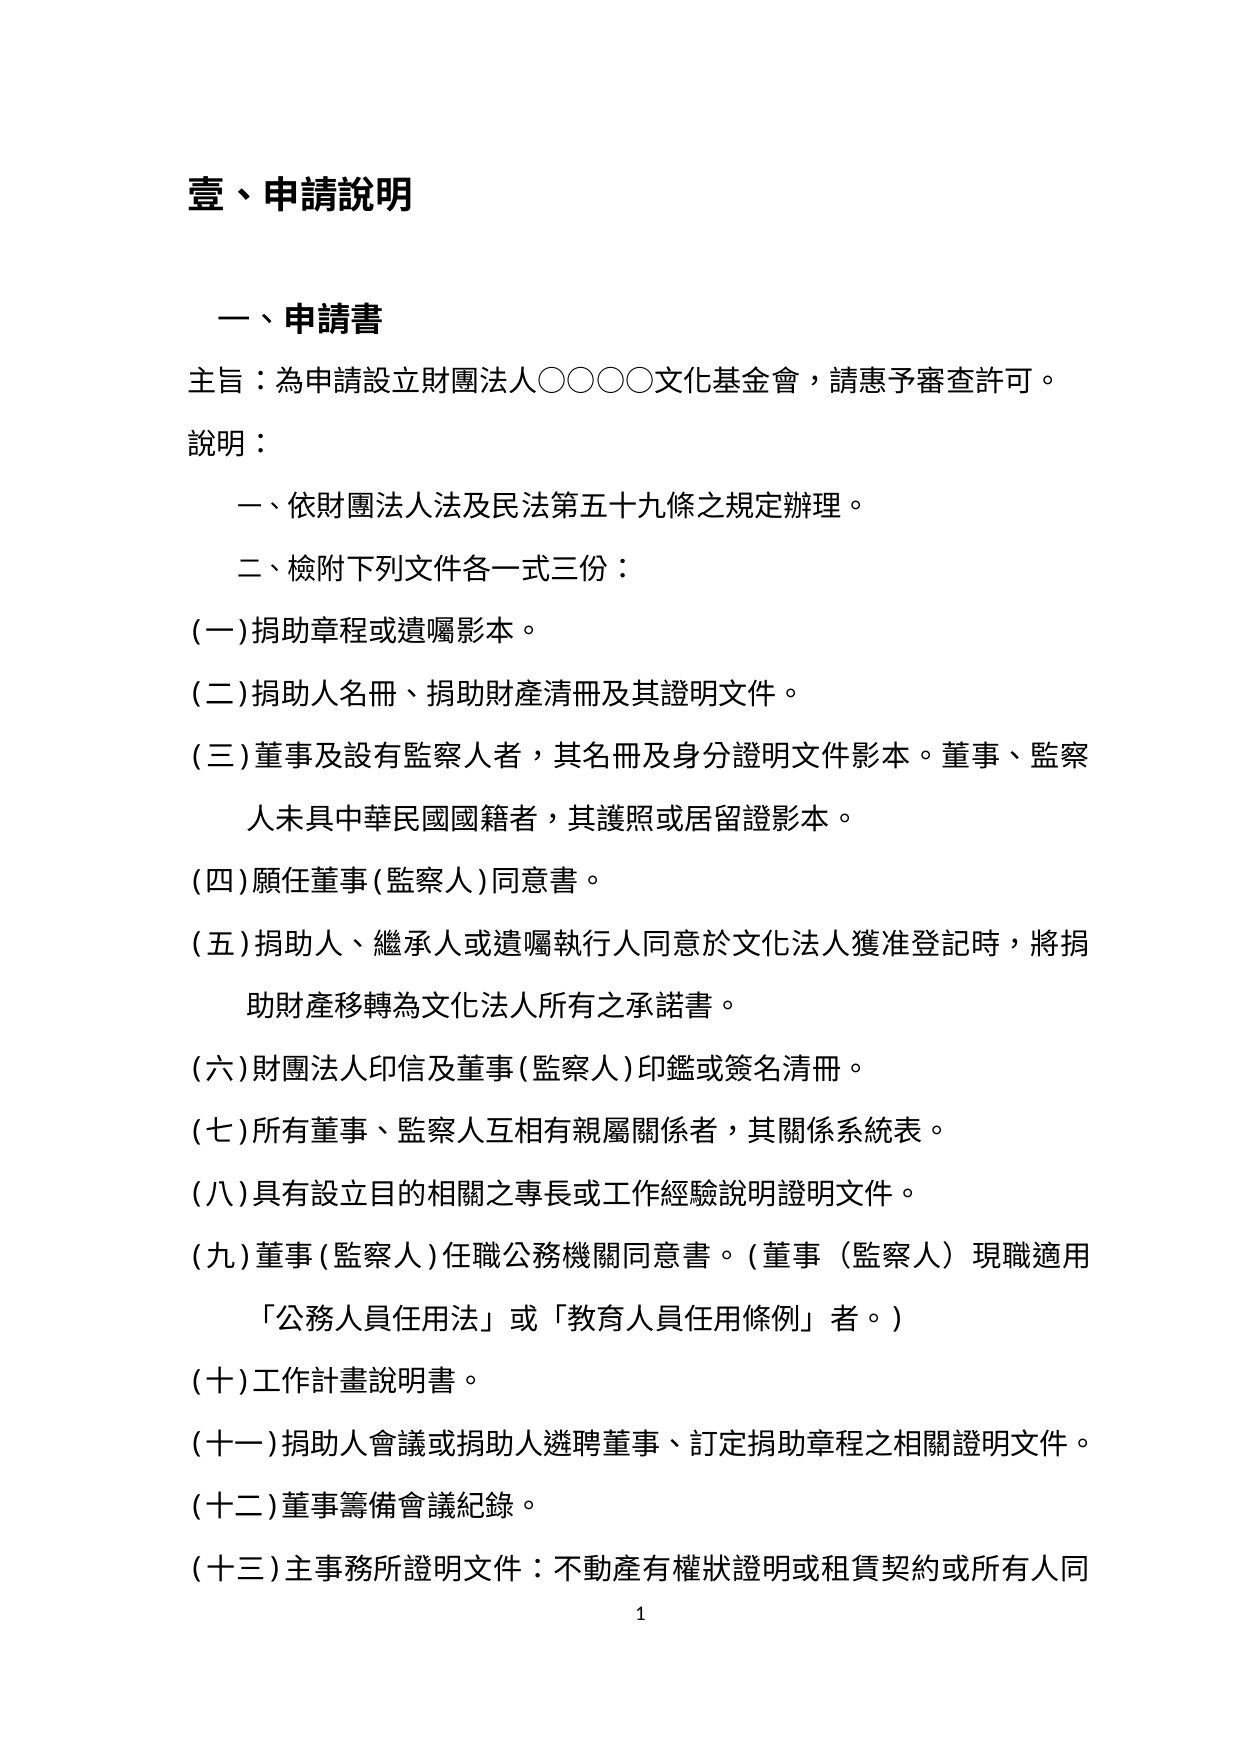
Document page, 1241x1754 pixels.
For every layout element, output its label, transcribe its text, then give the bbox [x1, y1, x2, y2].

text (十三)主事務所證明文件：不動產有權狀證明或租賃契約或所有人同 [188, 1525, 1093, 1587]
text (五)捐助人、繼承人或遺囑執行人同意於文化法人獲准登記時，將捐助財產移轉為文化法人所有之承諾書。 [188, 900, 1093, 1025]
text (九)董事(監察人)任職公務機關同意書。(董事（監察人）現職適用「公務人員任用法」或「教育人員任用條例」者。) [188, 1212, 1093, 1337]
text (一)捐助章程或遺囑影本。 [187, 587, 1093, 650]
subtitle 申請說明 [187, 150, 1093, 212]
list 依財團法人法及民法第五十九條之規定辦理。 [237, 462, 1093, 525]
list 檢附下列文件各一式三份： [237, 525, 1093, 587]
text (十二)董事籌備會議紀錄。 [188, 1462, 1093, 1525]
text (十一)捐助人會議或捐助人遴聘董事、訂定捐助章程之相關證明文件。 [188, 1400, 1093, 1462]
text 說明： [187, 400, 1093, 462]
text (三)董事及設有監察人者，其名冊及身分證明文件影本。董事、監察人未具中華民國國籍者，其護照或居留證影本。 [188, 712, 1093, 837]
text (十)工作計畫說明書。 [188, 1337, 1093, 1400]
subtitle 申請書 [202, 275, 1093, 337]
text (二)捐助人名冊、捐助財產清冊及其證明文件。 [187, 650, 1093, 712]
text (六)財團法人印信及董事(監察人)印鑑或簽名清冊。 [188, 1025, 1093, 1087]
text (八)具有設立目的相關之專長或工作經驗說明證明文件。 [188, 1150, 1093, 1212]
text (七)所有董事、監察人互相有親屬關係者，其關係系統表。 [188, 1087, 1093, 1150]
text 主旨：為申請設立財團法人○○○○文化基金會，請惠予審查許可。 [187, 337, 1093, 400]
text (四)願任董事(監察人)同意書。 [188, 837, 1093, 900]
